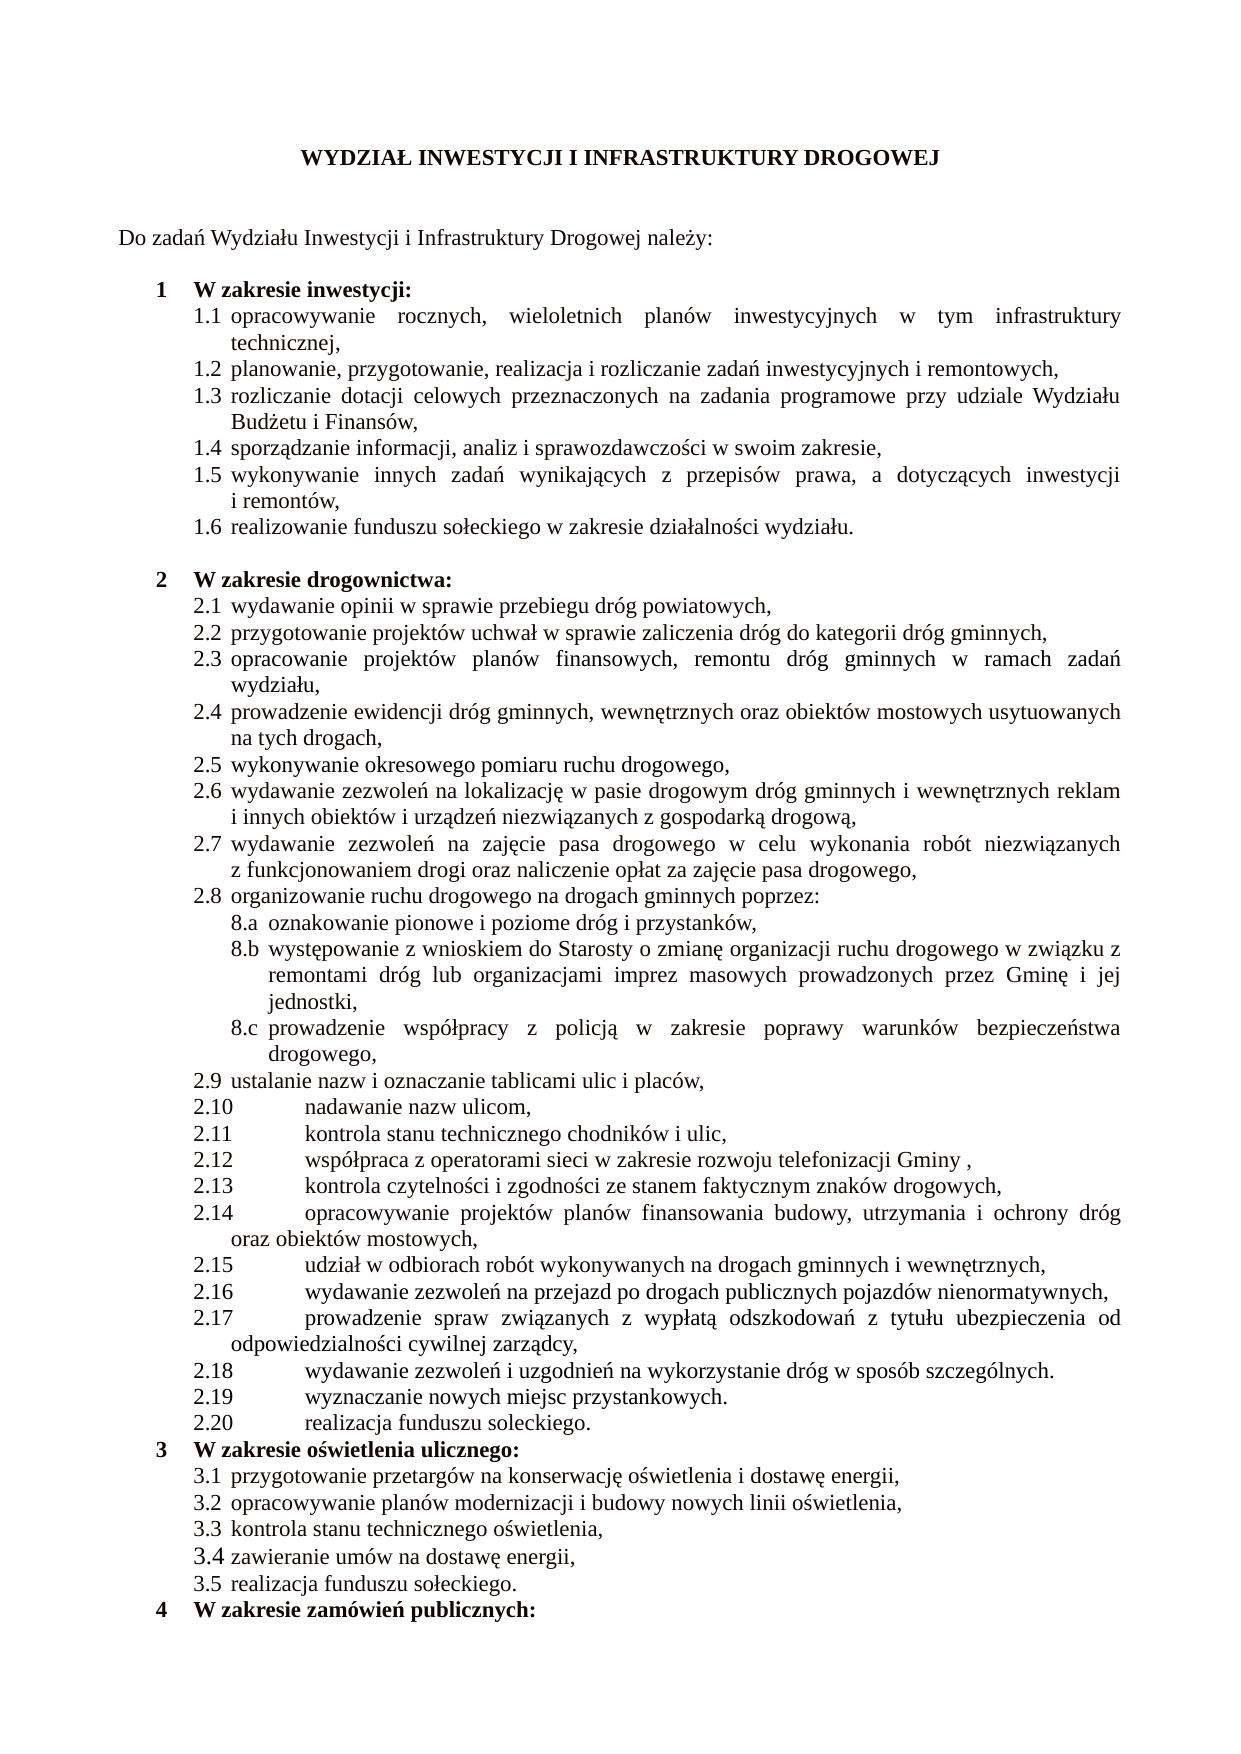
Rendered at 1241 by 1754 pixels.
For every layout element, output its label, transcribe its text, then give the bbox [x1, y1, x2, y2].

text WYDZIAŁ INWESTYCJI I INFRASTRUKTURY DROGOWEJ [118, 144, 1122, 171]
list prowadzenie spraw związanych z wypłatą odszkodowań z tytułu ubezpieczenia od odpowiedzialności cywilnej zarządcy, [193, 1304, 1122, 1357]
list udział w odbiorach robót wykonywanych na drogach gminnych i wewnętrznych, [193, 1251, 1122, 1278]
list kontrola stanu technicznego oświetlenia, [193, 1515, 1122, 1541]
list W zakresie drogownictwa: [156, 566, 1122, 592]
list przygotowanie przetargów na konserwację oświetlenia i dostawę energii, [193, 1462, 1122, 1488]
list W zakresie oświetlenia ulicznego: [156, 1436, 1122, 1462]
list opracowanie projektów planów finansowych, remontu dróg gminnych w ramach zadań wydziału, [193, 645, 1122, 698]
list wykonywanie innych zadań wynikających z przepisów prawa, a dotyczących inwestycji i remontów, [193, 461, 1122, 513]
list planowanie, przygotowanie, realizacja i rozliczanie zadań inwestycyjnych i remontowych, [193, 355, 1122, 382]
list prowadzenie współpracy z policją w zakresie poprawy warunków bezpieczeństwa drogowego, [231, 1014, 1122, 1067]
list przygotowanie projektów uchwał w sprawie zaliczenia dróg do kategorii dróg gminnych, [193, 619, 1122, 645]
list nadawanie nazw ulicom, [193, 1093, 1122, 1119]
list realizacja funduszu sołeckiego. [193, 1570, 1122, 1596]
list organizowanie ruchu drogowego na drogach gminnych poprzez: [193, 882, 1122, 909]
list wykonywanie okresowego pomiaru ruchu drogowego, [193, 751, 1122, 777]
list wydawanie zezwoleń na zajęcie pasa drogowego w celu wykonania robót niezwiązanych z funkcjonowaniem drogi oraz naliczenie opłat za zajęcie pasa drogowego, [193, 830, 1122, 882]
list W zakresie zamówień publicznych: [156, 1596, 1122, 1623]
list ustalanie nazw i oznaczanie tablicami ulic i placów, [193, 1067, 1122, 1093]
list wydawanie opinii w sprawie przebiegu dróg powiatowych, [193, 592, 1122, 619]
list kontrola stanu technicznego chodników i ulic, [193, 1119, 1122, 1146]
list sporządzanie informacji, analiz i sprawozdawczości w swoim zakresie, [193, 434, 1122, 461]
list realizowanie funduszu sołeckiego w zakresie działalności wydziału. [193, 513, 1122, 540]
list występowanie z wnioskiem do Starosty o zmianę organizacji ruchu drogowego w związku z remontami dróg lub organizacjami imprez masowych prowadzonych przez Gminę i jej jednostki, [231, 935, 1122, 1014]
list rozliczanie dotacji celowych przeznaczonych na zadania programowe przy udziale Wydziału Budżetu i Finansów, [193, 382, 1122, 434]
list opracowywanie projektów planów finansowania budowy, utrzymania i ochrony dróg oraz obiektów mostowych, [193, 1199, 1122, 1251]
text Do zadań Wydziału Inwestycji i Infrastruktury Drogowej należy: [118, 223, 1122, 250]
list wydawanie zezwoleń na lokalizację w pasie drogowym dróg gminnych i wewnętrznych reklam i innych obiektów i urządzeń niezwiązanych z gospodarką drogową, [193, 777, 1122, 830]
list wyznaczanie nowych miejsc przystankowych. [193, 1383, 1122, 1409]
list zawieranie umów na dostawę energii, [193, 1541, 1122, 1570]
list prowadzenie ewidencji dróg gminnych, wewnętrznych oraz obiektów mostowych usytuowanych na tych drogach, [193, 698, 1122, 751]
list wydawanie zezwoleń na przejazd po drogach publicznych pojazdów nienormatywnych, [193, 1278, 1122, 1304]
list współpraca z operatorami sieci w zakresie rozwoju telefonizacji Gminy , [193, 1146, 1122, 1172]
list realizacja funduszu soleckiego. [193, 1409, 1122, 1436]
list kontrola czytelności i zgodności ze stanem faktycznym znaków drogowych, [193, 1172, 1122, 1199]
list oznakowanie pionowe i poziome dróg i przystanków, [231, 909, 1122, 935]
list wydawanie zezwoleń i uzgodnień na wykorzystanie dróg w sposób szczególnych. [193, 1357, 1122, 1383]
list opracowywanie planów modernizacji i budowy nowych linii oświetlenia, [193, 1488, 1122, 1515]
list W zakresie inwestycji: [156, 276, 1122, 303]
list opracowywanie rocznych, wieloletnich planów inwestycyjnych w tym infrastruktury technicznej, [193, 303, 1122, 355]
